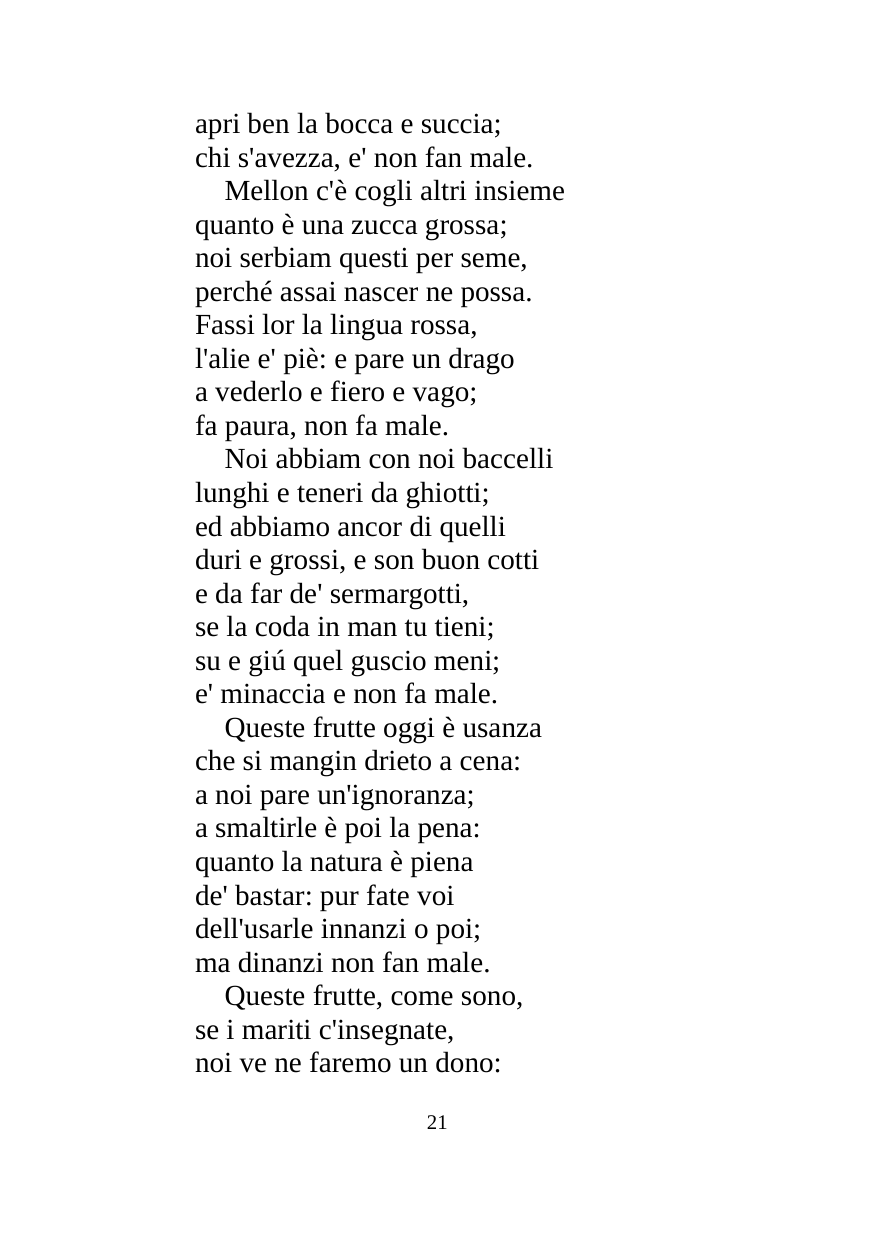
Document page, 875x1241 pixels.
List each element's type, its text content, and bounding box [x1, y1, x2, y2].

text Mellon c'è cogli altri insieme quanto è una zucca grossa; noi serbiam questi per seme, perché assai nascer ne possa. Fassi lor la lingua rossa, l'alie e' piè: e pare un drago a vederlo e fiero e vago; fa paura, non fa male. [195, 173, 768, 442]
text Noi abbiam con noi baccelli lunghi e teneri da ghiotti; ed abbiamo ancor di quelli duri e grossi, e son buon cotti e da far de' sermargotti, se la coda in man tu tieni; su e giú quel guscio meni; e' minaccia e non fa male. [195, 442, 768, 710]
text Queste frutte, come sono, se i mariti c'insegnate, noi ve ne faremo un dono: [195, 978, 768, 1079]
text Queste frutte oggi è usanza che si mangin drieto a cena: a noi pare un'ignoranza; a smaltirle è poi la pena: quanto la natura è piena de' bastar: pur fate voi dell'usarle innanzi o poi; ma dinanzi non fan male. [195, 710, 768, 978]
text apri ben la bocca e succia; chi s'avezza, e' non fan male. [195, 106, 768, 173]
